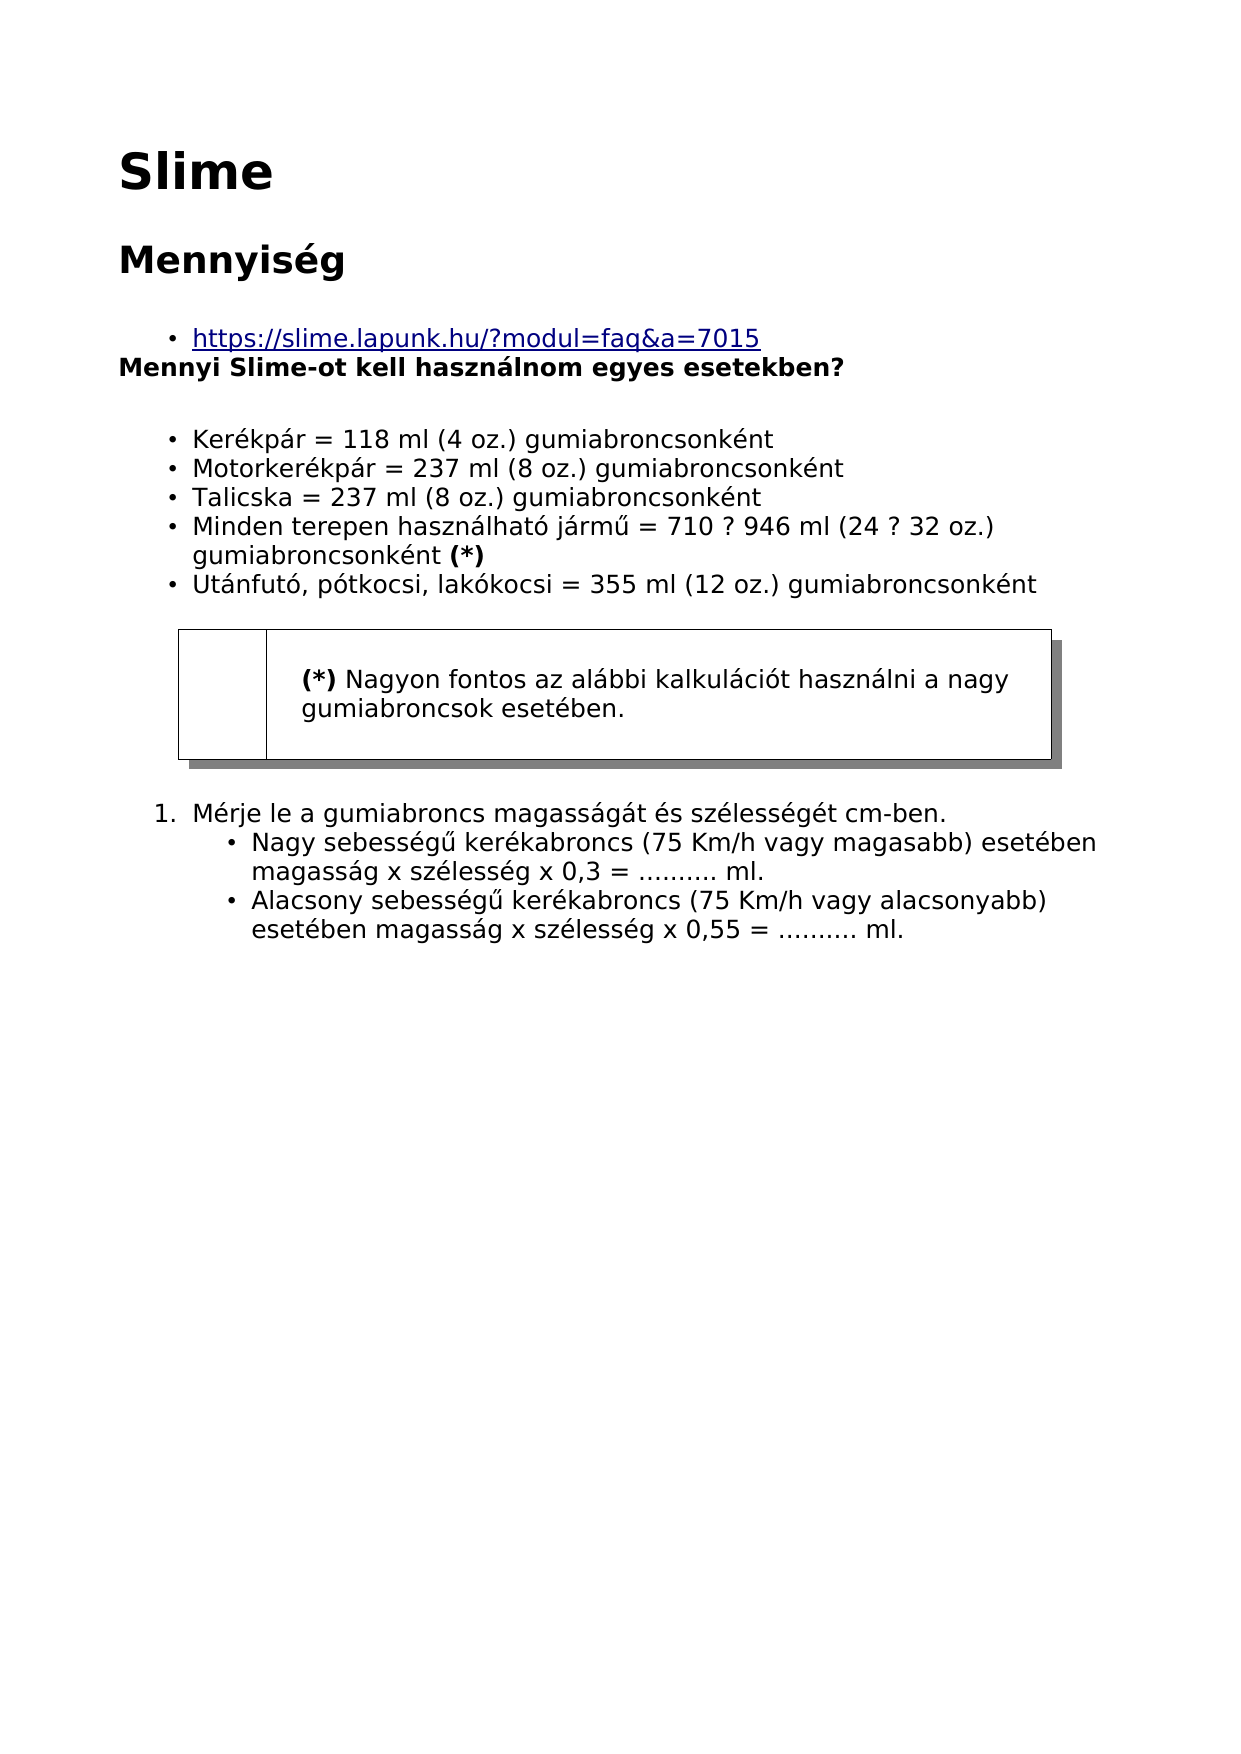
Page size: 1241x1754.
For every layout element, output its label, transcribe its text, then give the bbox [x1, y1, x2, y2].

table_header [179, 630, 266, 758]
list Minden terepen használható jármű = 710 ? 946 ml (24 ? 32 oz.) gumiabroncsonként (*) [177, 512, 1122, 571]
subtitle Mennyiség [118, 239, 1122, 282]
list https://slime.lapunk.hu/?modul=faq&a=7015 [177, 324, 1122, 354]
list Mérje le a gumiabroncs magasságát és szélességét cm-ben. [177, 799, 1122, 828]
text Mennyi Slime-ot kell használnom egyes esetekben? [118, 354, 1122, 383]
list Utánfutó, pótkocsi, lakókocsi = 355 ml (12 oz.) gumiabroncsonként [177, 571, 1122, 600]
subtitle Slime [118, 143, 1122, 201]
list Nagy sebességű kerékabroncs (75 Km/h vagy magasabb) esetében magasság x szélesség x 0,3 = .......... ml. [236, 828, 1122, 886]
list Alacsony sebességű kerékabroncs (75 Km/h vagy alacsonyabb) esetében magasság x szélesség x 0,55 = .......... ml. [236, 886, 1122, 944]
table_header (*) Nagyon fontos az alábbi kalkulációt használni a nagy gumiabroncsok esetében. [267, 630, 1051, 758]
list Talicska = 237 ml (8 oz.) gumiabroncsonként [177, 483, 1122, 512]
list Kerékpár = 118 ml (4 oz.) gumiabroncsonként [177, 425, 1122, 454]
list Motorkerékpár = 237 ml (8 oz.) gumiabroncsonként [177, 454, 1122, 483]
